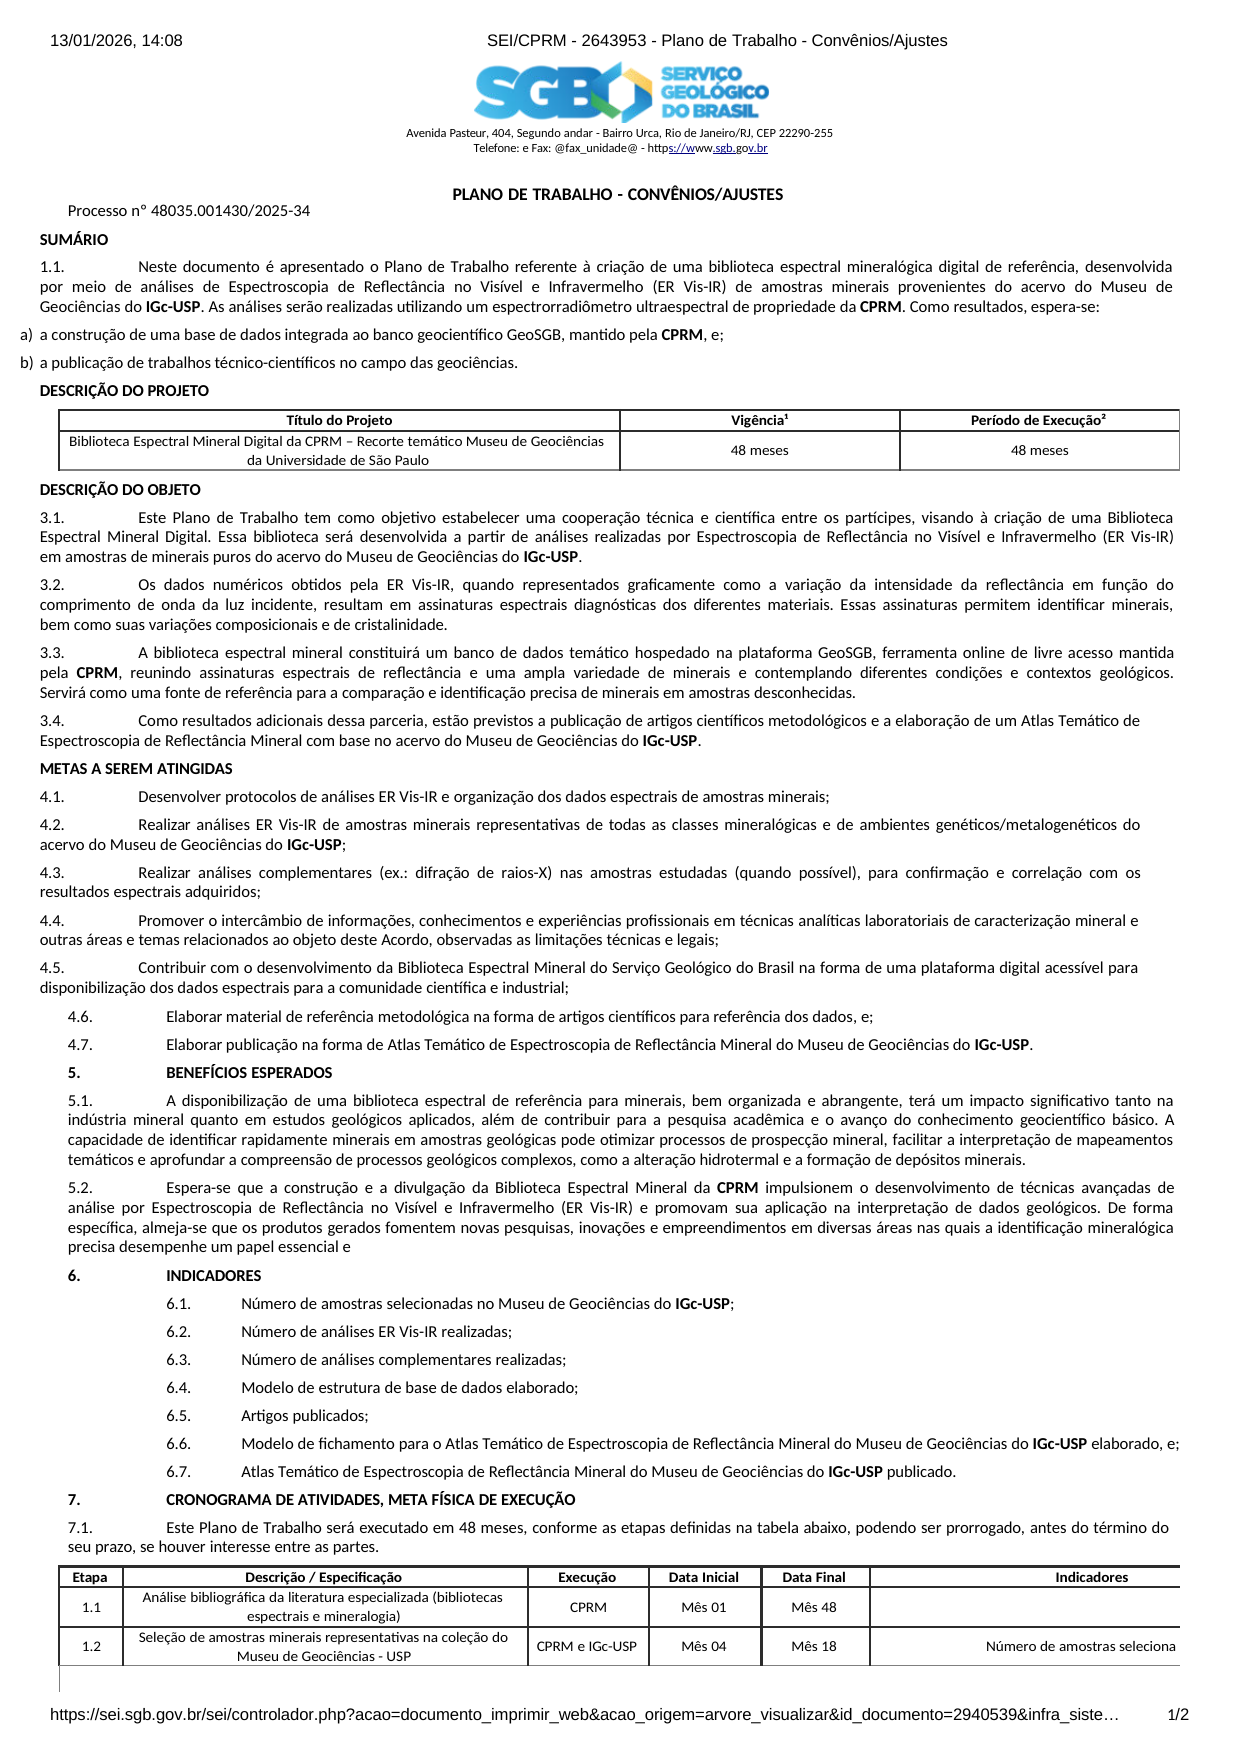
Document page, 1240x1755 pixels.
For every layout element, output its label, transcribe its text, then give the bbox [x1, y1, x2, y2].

table_cell [871, 1588, 1180, 1626]
table_cell Número de amostras seleciona [871, 1628, 1180, 1665]
list Elaborar material de referência metodológica na forma de artigos cientíﬁcos para referência dos dados, e; [68, 1006, 1202, 1026]
list BENEFÍCIOS ESPERADOS [68, 1062, 1202, 1082]
table_cell CPRM [529, 1588, 648, 1626]
list Número de análises complementares realizadas; [166, 1349, 1202, 1369]
list Contribuir com o desenvolvimento da Biblioteca Espectral Mineral do Serviço Geológico do Brasil na forma de uma plataforma digital acessível para disponibilização dos dados espectrais para a comunidade cientíﬁca e industrial; [39, 958, 1174, 998]
table_cell Mês 01 [650, 1588, 760, 1626]
table_cell Biblioteca Espectral Mineral Digital da CPRM – Recorte temático Museu de Geociências da Universidade de São Paulo [60, 432, 619, 469]
list Artigos publicados; [166, 1405, 1202, 1425]
table_header Etapa [60, 1568, 122, 1586]
table_header Período de Execução² [901, 411, 1179, 429]
text Avenida Pasteur, 404, Segundo andar - Bairro Urca, Rio de Janeiro/RJ, CEP 22290-255 Telefone: e Fax: @fax_unidade@ - https://www.sgb.gov.br [406, 126, 836, 155]
list Realizar análises complementares (ex.: difração de raios-X) nas amostras estudadas (quando possível), para conﬁrmação e correlação com os resultados espectrais adquiridos; [39, 862, 1174, 902]
list Modelo de estrutura de base de dados elaborado; [166, 1377, 1202, 1397]
table_header Data Inicial [650, 1568, 760, 1586]
table_cell Seleção de amostras minerais representativas na coleção do Museu de Geociências - USP [124, 1628, 527, 1665]
list Modelo de ﬁchamento para o Atlas Temático de Espectroscopia de Reﬂectância Mineral do Museu de Geociências do IGc-USP elaborado, e; [166, 1433, 1202, 1453]
table_cell 1.1 [60, 1588, 122, 1626]
table_header Descrição / Especiﬁcação [124, 1568, 527, 1586]
table_cell CPRM e IGc-USP [529, 1628, 648, 1665]
list Número de amostras selecionadas no Museu de Geociências do IGc-USP; [166, 1293, 1202, 1313]
text Processo nº 48035.001430/2025-34 [68, 201, 311, 221]
table_cell Mês 18 [763, 1628, 869, 1665]
list CRONOGRAMA DE ATIVIDADES, META FÍSICA DE EXECUÇÃO [68, 1489, 1202, 1509]
list Como resultados adicionais dessa parceria, estão previstos a publicação de artigos cientíﬁcos metodológicos e a elaboração de um Atlas Temático de Espectroscopia de Reﬂectância Mineral com base no acervo do Museu de Geociências do IGc-USP. [39, 710, 1174, 750]
text PLANO DE TRABALHO - CONVÊNIOS/AJUSTES [452, 183, 1202, 205]
table_header Indicadores [871, 1568, 1180, 1586]
list a publicação de trabalhos técnico-cientíﬁcos no campo das geociências. [20, 352, 1202, 373]
list DESCRIÇÃO DO OBJETO [0, 479, 1202, 499]
list Desenvolver protocolos de análises ER Vis-IR e organização dos dados espectrais de amostras minerais; [39, 786, 1202, 807]
table_cell 48 meses [621, 432, 899, 469]
list Elaborar publicação na forma de Atlas Temático de Espectroscopia de Reﬂectância Mineral do Museu de Geociências do IGc-USP. [68, 1034, 1202, 1054]
list Número de análises ER Vis-IR realizadas; [166, 1321, 1202, 1341]
table_cell 1.2 [60, 1628, 122, 1665]
list a construção de uma base de dados integrada ao banco geocientíﬁco GeoSGB, mantido pela CPRM, e; [20, 324, 1202, 345]
list A biblioteca espectral mineral constituirá um banco de dados temático hospedado na plataforma GeoSGB, ferramenta online de livre acesso mantida pela CPRM, reunindo assinaturas espectrais de reﬂectância e uma ampla variedade de minerais e contemplando diferentes condições e contextos geológicos. Servirá como uma fonte de referência para a comparação e identiﬁcação precisa de minerais em amostras desconhecidas. [39, 643, 1174, 702]
table_cell Análise bibliográﬁca da literatura especializada (bibliotecas espectrais e mineralogia) [124, 1588, 527, 1626]
table_cell 48 meses [901, 432, 1179, 469]
table_cell Mês 48 [763, 1588, 869, 1626]
table_header Vigência¹ [621, 411, 899, 429]
list Este Plano de Trabalho tem como objetivo estabelecer uma cooperação técnica e cientíﬁca entre os partícipes, visando à criação de uma Biblioteca Espectral Mineral Digital. Essa biblioteca será desenvolvida a partir de análises realizadas por Espectroscopia de Reﬂectância no Visível e Infravermelho (ER Vis-IR) em amostras de minerais puros do acervo do Museu de Geociências do IGc-USP. [39, 507, 1174, 567]
table_header Execução [529, 1568, 648, 1586]
list A disponibilização de uma biblioteca espectral de referência para minerais, bem organizada e abrangente, terá um impacto signiﬁcativo tanto na indústria mineral quanto em estudos geológicos aplicados, além de contribuir para a pesquisa acadêmica e o avanço do conhecimento geocientíﬁco básico. A capacidade de identiﬁcar rapidamente minerais em amostras geológicas pode otimizar processos de prospecção mineral, facilitar a interpretação de mapeamentos temáticos e aprofundar a compreensão de processos geológicos complexos, como a alteração hidrotermal e a formação de depósitos minerais. [68, 1090, 1174, 1169]
table_cell Mês 04 [650, 1628, 760, 1665]
list Promover o intercâmbio de informações, conhecimentos e experiências proﬁssionais em técnicas analíticas laboratoriais de caracterização mineral e outras áreas e temas relacionados ao objeto deste Acordo, observadas as limitações técnicas e legais; [39, 910, 1174, 950]
list INDICADORES [68, 1265, 1202, 1285]
list Espera-se que a construção e a divulgação da Biblioteca Espectral Mineral da CPRM impulsionem o desenvolvimento de técnicas avançadas de análise por Espectroscopia de Reﬂectância no Visível e Infravermelho (ER Vis-IR) e promovam sua aplicação na interpretação de dados geológicos. De forma especíﬁca, almeja-se que os produtos gerados fomentem novas pesquisas, inovações e empreendimentos em diversas áreas nas quais a identiﬁcação mineralógica precisa desempenhe um papel essencial e [68, 1178, 1174, 1257]
list METAS A SEREM ATINGIDAS [0, 758, 1202, 778]
list SUMÁRIO [0, 229, 311, 249]
list Atlas Temático de Espectroscopia de Reﬂectância Mineral do Museu de Geociências do IGc-USP publicado. [166, 1461, 1202, 1481]
table_cell [60, 1666, 1180, 1692]
list Neste documento é apresentado o Plano de Trabalho referente à criação de uma biblioteca espectral mineralógica digital de referência, desenvolvida por meio de análises de Espectroscopia de Reﬂectância no Visível e Infravermelho (ER Vis-IR) de amostras minerais provenientes do acervo do Museu de Geociências do IGc-USP. As análises serão realizadas utilizando um espectrorradiômetro ultraespectral de propriedade da CPRM. Como resultados, espera-se: [39, 257, 1174, 316]
table_header Título do Projeto [60, 411, 619, 429]
list Este Plano de Trabalho será executado em 48 meses, conforme as etapas deﬁnidas na tabela abaixo, podendo ser prorrogado, antes do término do seu prazo, se houver interesse entre as partes. [68, 1517, 1174, 1557]
table_header Data Final [763, 1568, 869, 1586]
list Realizar análises ER Vis-IR de amostras minerais representativas de todas as classes mineralógicas e de ambientes genéticos/metalogenéticos do acervo do Museu de Geociências do IGc-USP; [39, 814, 1174, 854]
list Os dados numéricos obtidos pela ER Vis-IR, quando representados graﬁcamente como a variação da intensidade da reﬂectância em função do comprimento de onda da luz incidente, resultam em assinaturas espectrais diagnósticas dos diferentes materiais. Essas assinaturas permitem identiﬁcar minerais, bem como suas variações composicionais e de cristalinidade. [39, 575, 1174, 634]
list DESCRIÇÃO DO PROJETO [0, 381, 1202, 401]
